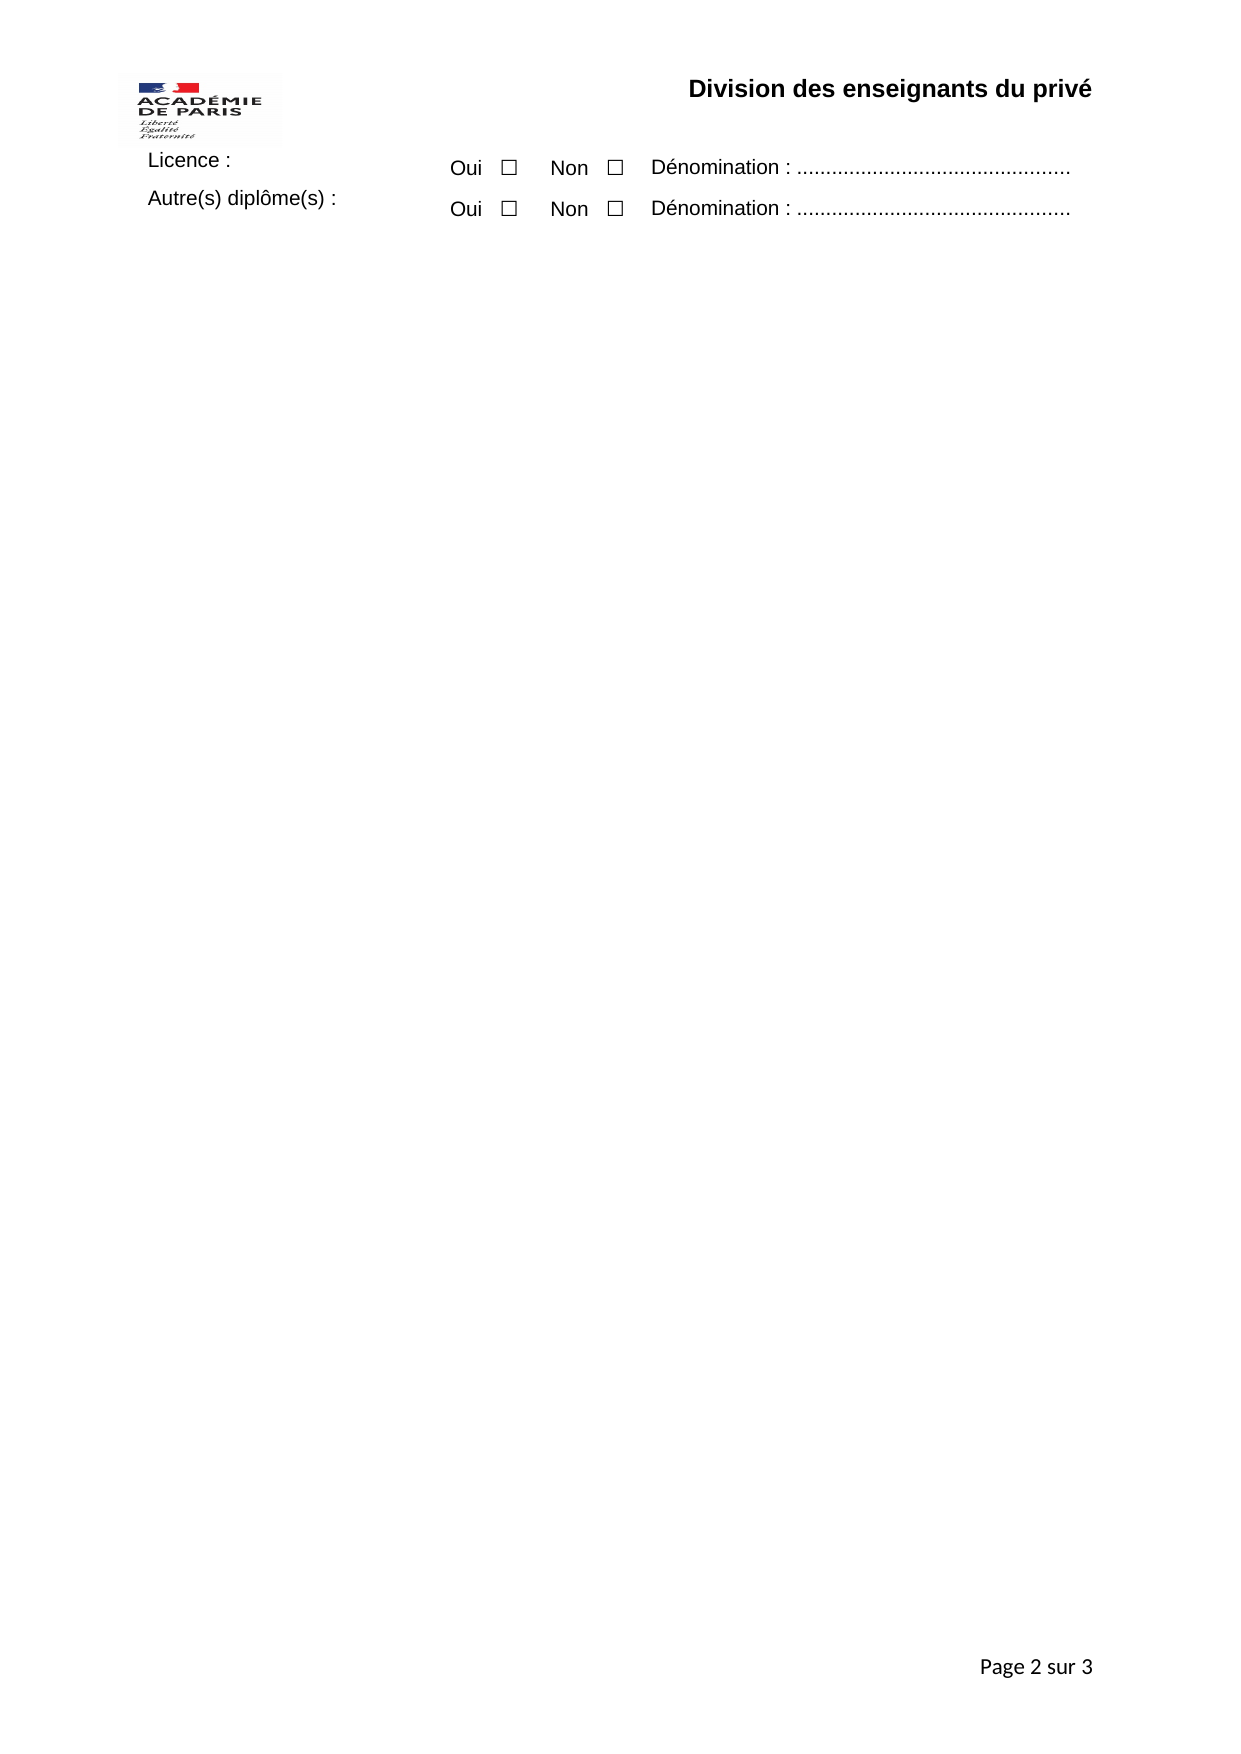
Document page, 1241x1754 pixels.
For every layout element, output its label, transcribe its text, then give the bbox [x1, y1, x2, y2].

table_cell Non ☐ [539, 148, 639, 186]
table_cell Oui ☐ [439, 186, 539, 230]
picture [117, 73, 283, 148]
table_cell Oui ☐ [439, 148, 539, 186]
table_cell Dénomination : [640, 186, 1116, 230]
table_cell Licence : [136, 148, 438, 186]
table_cell Dénomination : [640, 148, 1116, 186]
table_cell Non ☐ [539, 186, 639, 230]
table_cell Autre(s) diplôme(s) : [136, 186, 438, 230]
